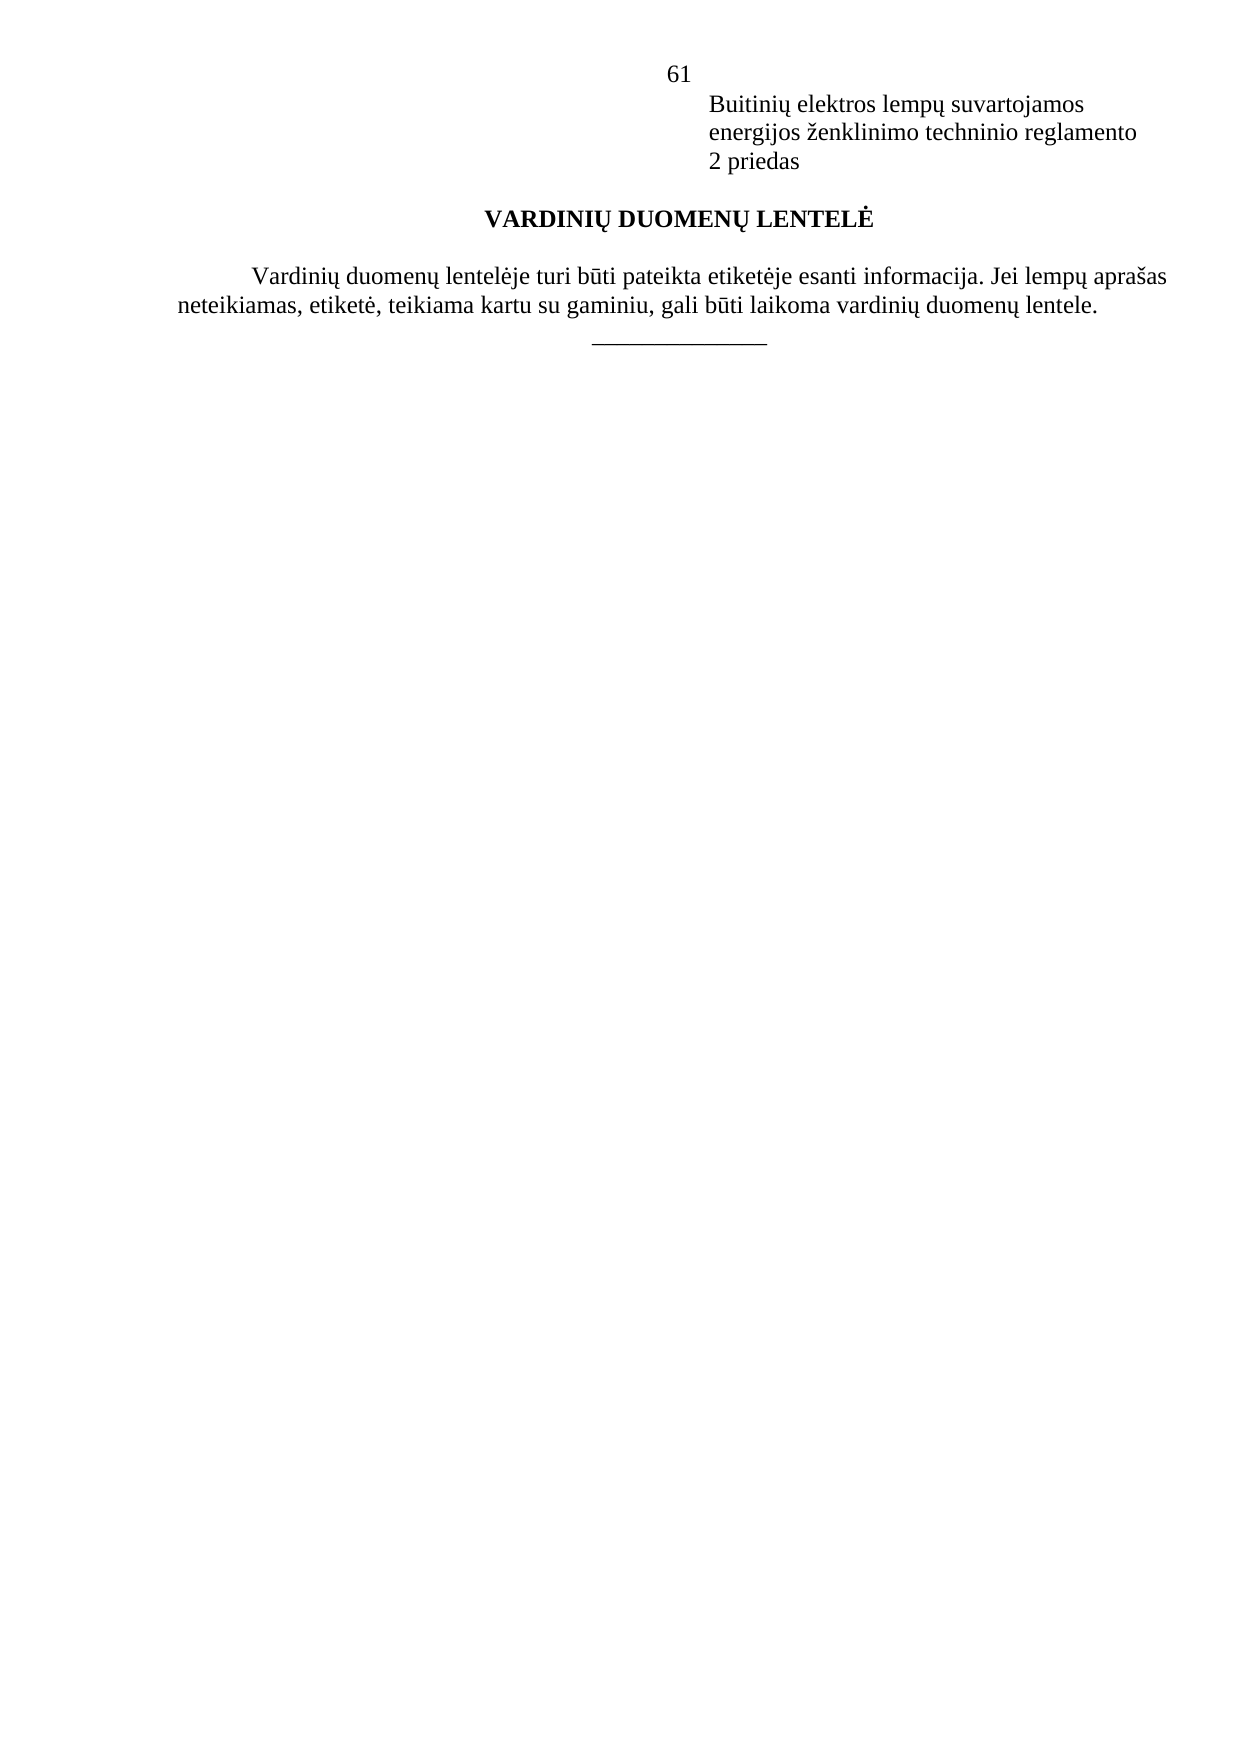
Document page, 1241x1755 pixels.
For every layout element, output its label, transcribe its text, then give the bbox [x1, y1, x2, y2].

text 2 priedas [177, 146, 1181, 175]
text Vardinių duomenų lentelėje turi būti pateikta etiketėje esanti informacija. Jei lempų aprašas neteikiamas, etiketė, teikiama kartu su gaminiu, gali būti laikoma vardinių duomenų lentele. [177, 261, 1181, 319]
text vardinių duomenų lENTELĖ [177, 204, 1181, 232]
text energijos ženklinimo techninio reglamento [177, 117, 1181, 146]
text ______________ [177, 319, 1181, 347]
text Buitinių elektros lempų suvartojamos [709, 89, 1181, 117]
